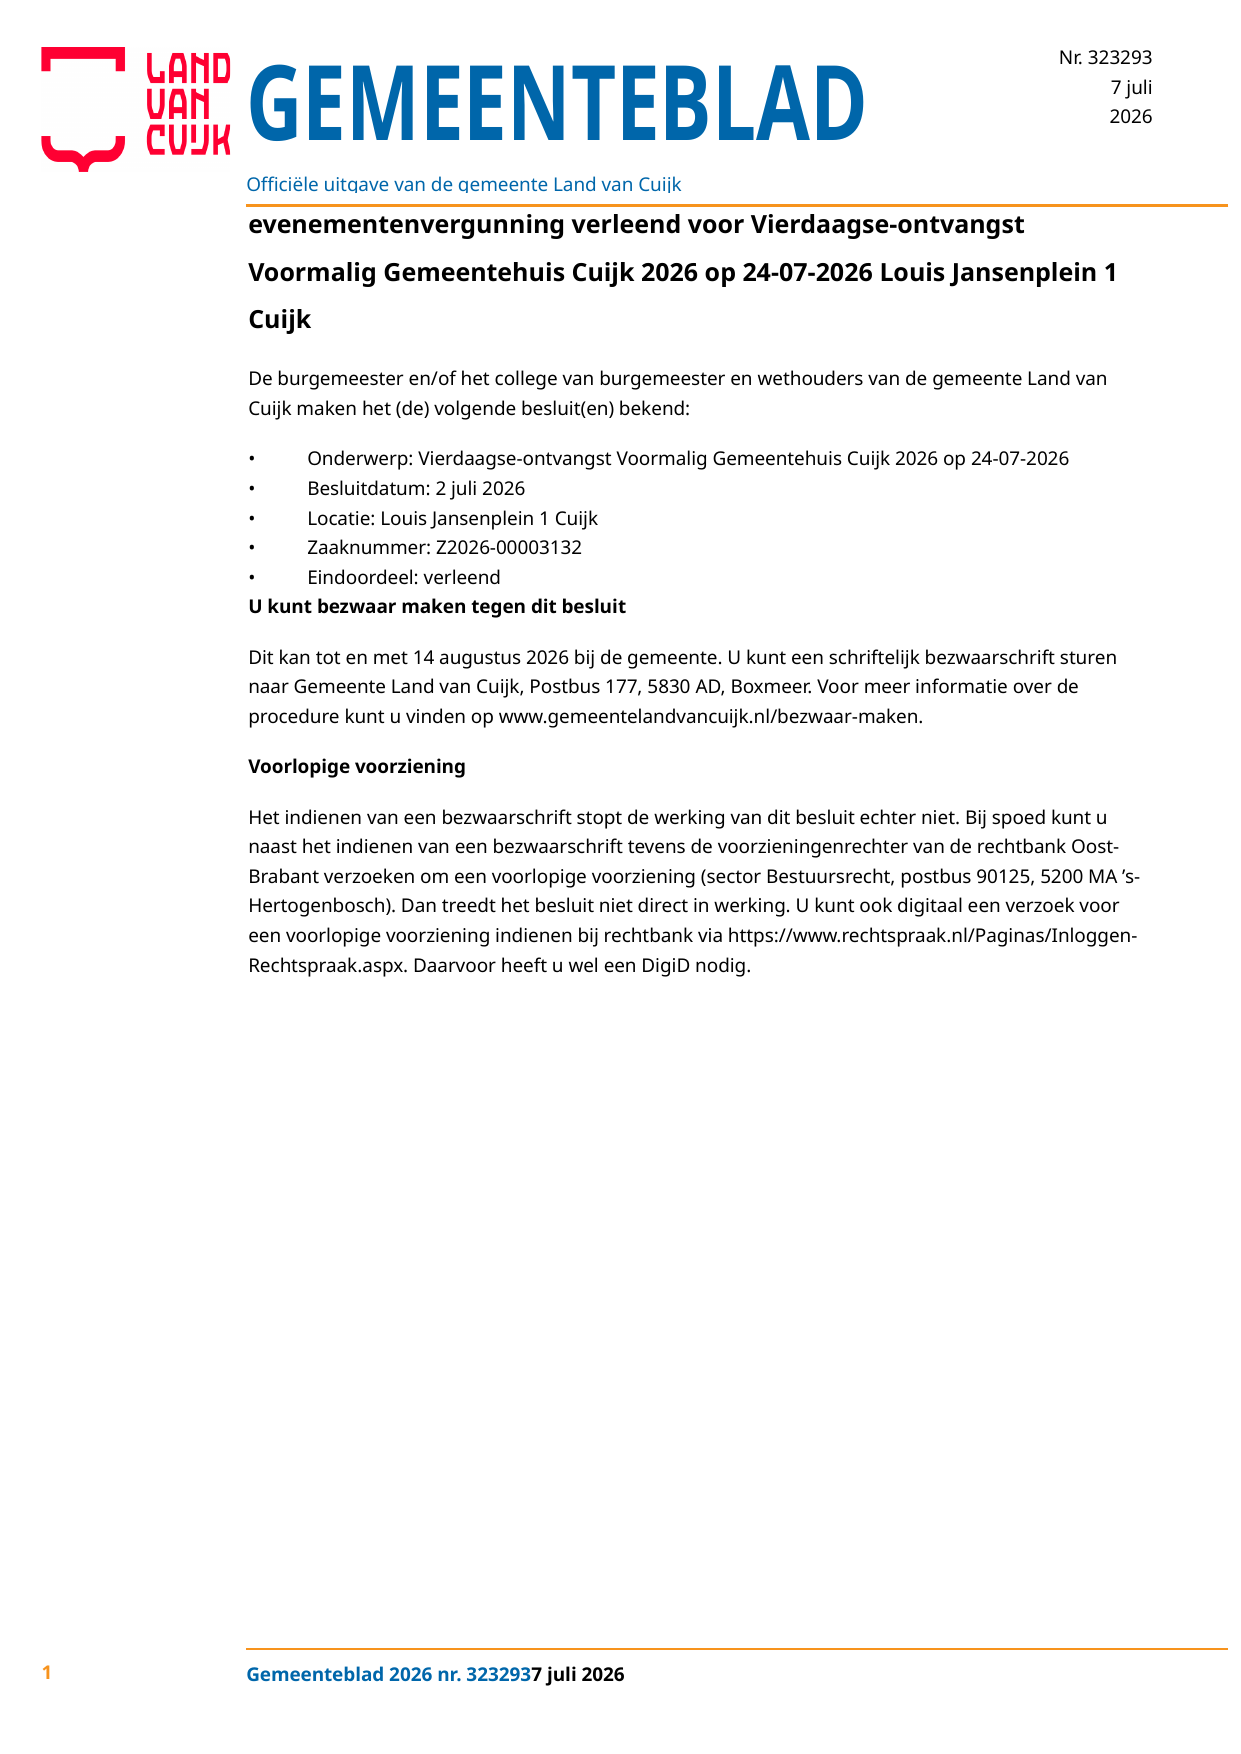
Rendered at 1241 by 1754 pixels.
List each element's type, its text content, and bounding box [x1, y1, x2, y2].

list Onderwerp: Vierdaagse-ontvangst Voormalig Gemeentehuis Cuijk 2026 op 24-07-2026 [248, 446, 1152, 471]
text Dit kan tot en met 14 augustus 2026 bij de gemeente. U kunt een schriftelijk bezwaarschrift sturen naar Gemeente Land van Cuijk, Postbus 177, 5830 AD, Boxmeer. Voor meer informatie over de procedure kunt u vinden op www.gemeentelandvancuijk.nl/bezwaar-maken. [248, 644, 1152, 729]
text Voorlopige voorziening [248, 753, 1152, 779]
picture [41, 47, 231, 172]
list Locatie: Louis Jansenplein 1 Cuijk [248, 505, 1152, 530]
text Het indienen van een bezwaarschrift stopt de werking van dit besluit echter niet. Bij spoed kunt u naast het indienen van een bezwaarschrift tevens de voorzieningenrechter van de rechtbank Oost-Brabant verzoeken om een voorlopige voorziening (sector Bestuursrecht, postbus 90125, 5200 MA ’s-Hertogenbosch). Dan treedt het besluit niet direct in werking. U kunt ook digitaal een verzoek voor een voorlopige voorziening indienen bij rechtbank via https://www.rechtspraak.nl/Paginas/Inloggen-Rechtspraak.aspx. Daarvoor heeft u wel een DigiD nodig. [248, 804, 1152, 977]
text U kunt bezwaar maken tegen dit besluit [248, 593, 1152, 619]
text De burgemeester en/of het college van burgemeester en wethouders van de gemeente Land van Cuijk maken het (de) volgende besluit(en) bekend: [248, 366, 1152, 421]
text evenementenvergunning verleend voor Vierdaagse-ontvangst Voormalig Gemeentehuis Cuijk 2026 op 24-07-2026 Louis Jansenplein 1 Cuijk [248, 207, 1152, 336]
list Eindoordeel: verleend [248, 564, 1152, 589]
list Besluitdatum: 2 juli 2026 [248, 475, 1152, 501]
list Zaaknummer: Z2026-00003132 [248, 534, 1152, 560]
